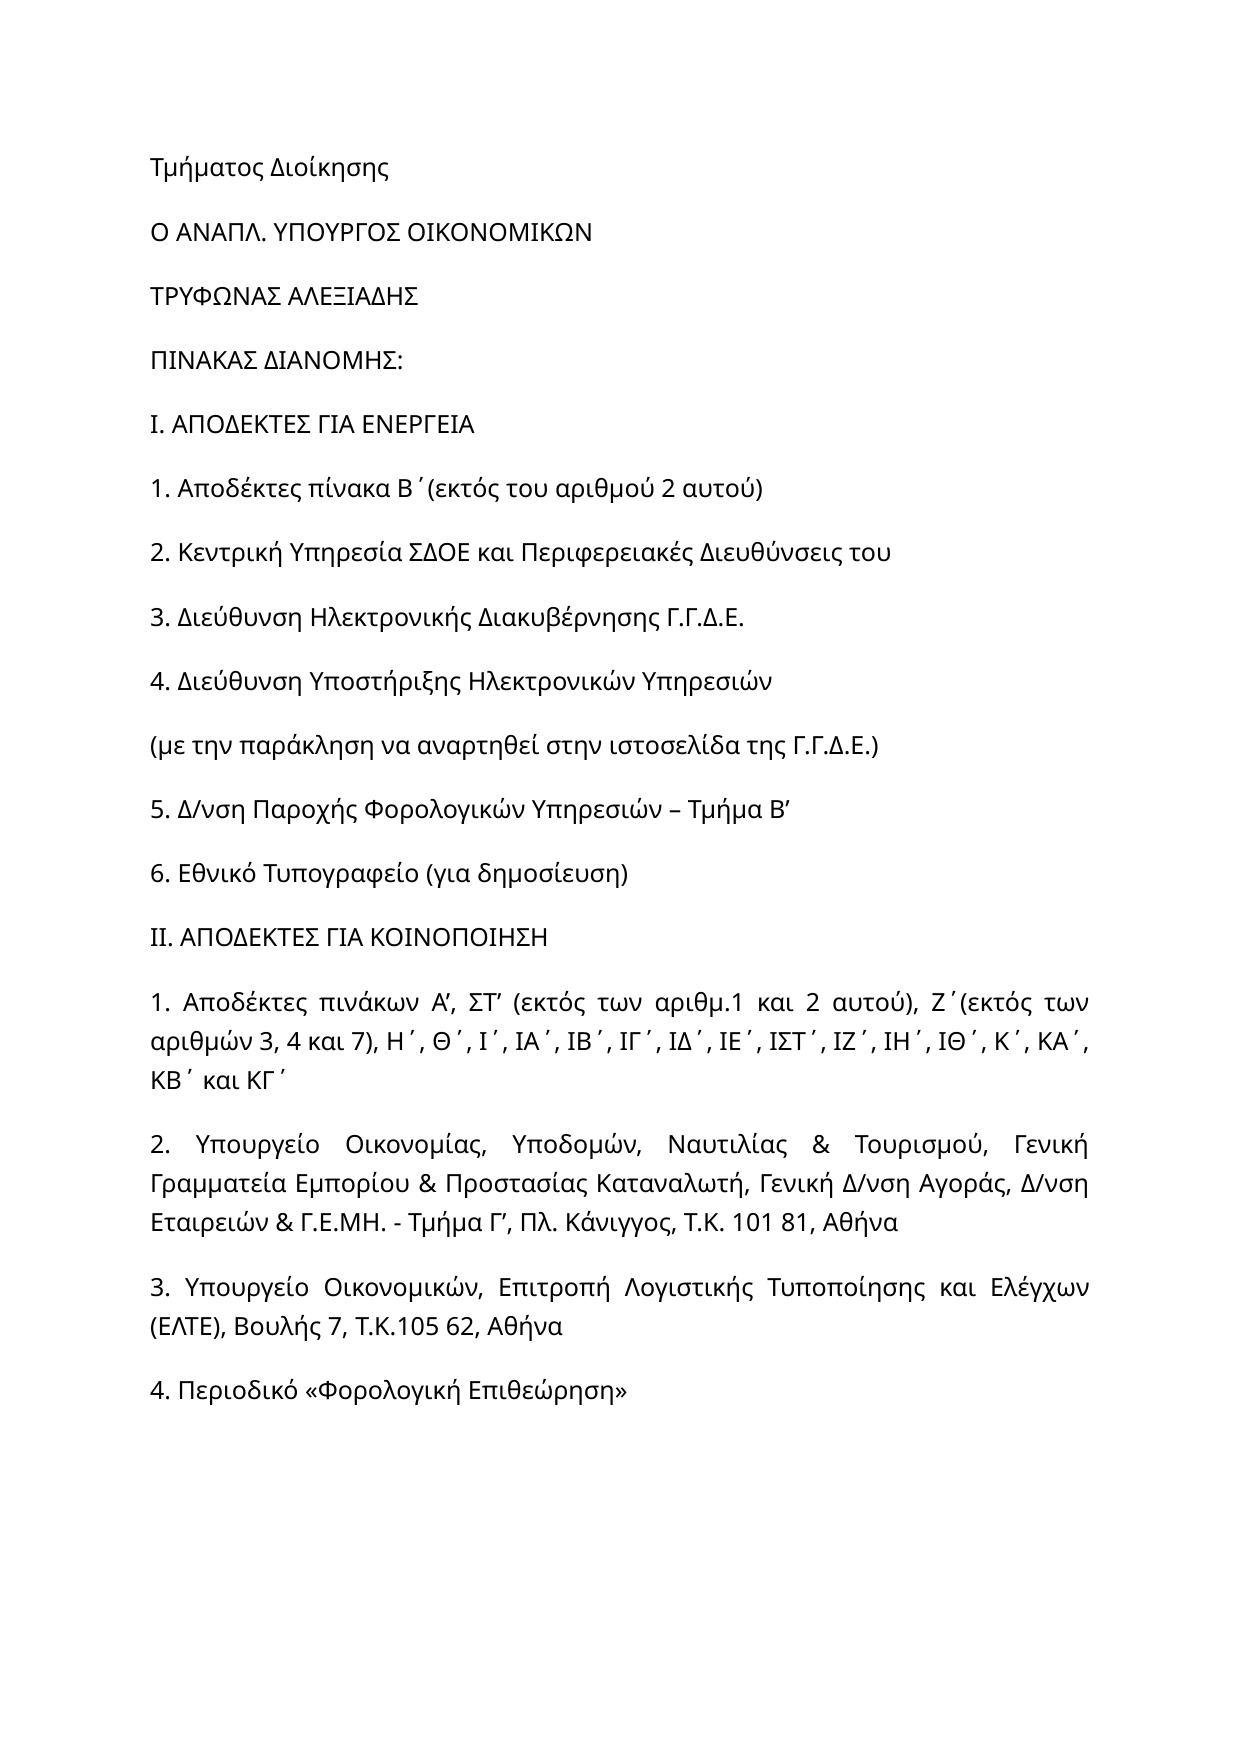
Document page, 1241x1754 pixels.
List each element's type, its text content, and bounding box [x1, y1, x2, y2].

text 4. Διεύθυνση Υποστήριξης Ηλεκτρονικών Υπηρεσιών [150, 663, 1090, 697]
text 5. Δ/νση Παροχής Φορολογικών Υπηρεσιών – Τμήμα Β’ [150, 792, 1090, 826]
text 3. Διεύθυνση Ηλεκτρονικής Διακυβέρνησης Γ.Γ.Δ.Ε. [150, 599, 1090, 633]
text Τμήματος Διοίκησης [150, 150, 1090, 184]
text 1. Αποδέκτες πινάκων Α’, ΣΤ’ (εκτός των αριθμ.1 και 2 αυτού), Ζ΄(εκτός των αριθμών 3, 4 και 7), Η΄, Θ΄, Ι΄, ΙΑ΄, ΙΒ΄, ΙΓ΄, ΙΔ΄, ΙΕ΄, ΙΣΤ΄, ΙΖ΄, ΙΗ΄, ΙΘ΄, Κ΄, ΚΑ΄, ΚΒ΄ και ΚΓ΄ [150, 984, 1090, 1097]
text 6. Εθνικό Τυπογραφείο (για δημοσίευση) [150, 856, 1090, 890]
text ΤΡΥΦΩΝΑΣ ΑΛΕΞΙΑΔΗΣ [150, 278, 1090, 312]
text Ι. ΑΠΟΔΕΚΤΕΣ ΓΙΑ ΕΝΕΡΓΕΙΑ [150, 407, 1090, 441]
text ΠΙΝΑΚΑΣ ΔΙΑΝΟΜΗΣ: [150, 342, 1090, 377]
text (με την παράκληση να αναρτηθεί στην ιστοσελίδα της Γ.Γ.Δ.Ε.) [150, 727, 1090, 762]
text 4. Περιοδικό «Φορολογική Επιθεώρηση» [150, 1372, 1090, 1407]
text ΙΙ. ΑΠΟΔΕΚΤΕΣ ΓΙΑ ΚΟΙΝΟΠΟΙΗΣΗ [150, 920, 1090, 954]
text 3. Υπουργείο Οικονομικών, Επιτροπή Λογιστικής Τυποποίησης και Ελέγχων (ΕΛΤΕ), Βουλής 7, Τ.Κ.105 62, Αθήνα [150, 1269, 1090, 1342]
text Ο ΑΝΑΠΛ. ΥΠΟΥΡΓΟΣ ΟΙΚΟΝΟΜΙΚΩΝ [150, 214, 1090, 248]
text 2. Κεντρική Υπηρεσία ΣΔΟΕ και Περιφερειακές Διευθύνσεις του [150, 535, 1090, 569]
text 1. Αποδέκτες πίνακα Β΄(εκτός του αριθμού 2 αυτού) [150, 471, 1090, 505]
text 2. Υπουργείο Οικονομίας, Υποδομών, Ναυτιλίας & Τουρισμού, Γενική Γραμματεία Εμπορίου & Προστασίας Καταναλωτή, Γενική Δ/νση Αγοράς, Δ/νση Εταιρειών & Γ.Ε.ΜΗ. - Τμήμα Γ’, Πλ. Κάνιγγος, Τ.Κ. 101 81, Αθήνα [150, 1127, 1090, 1239]
